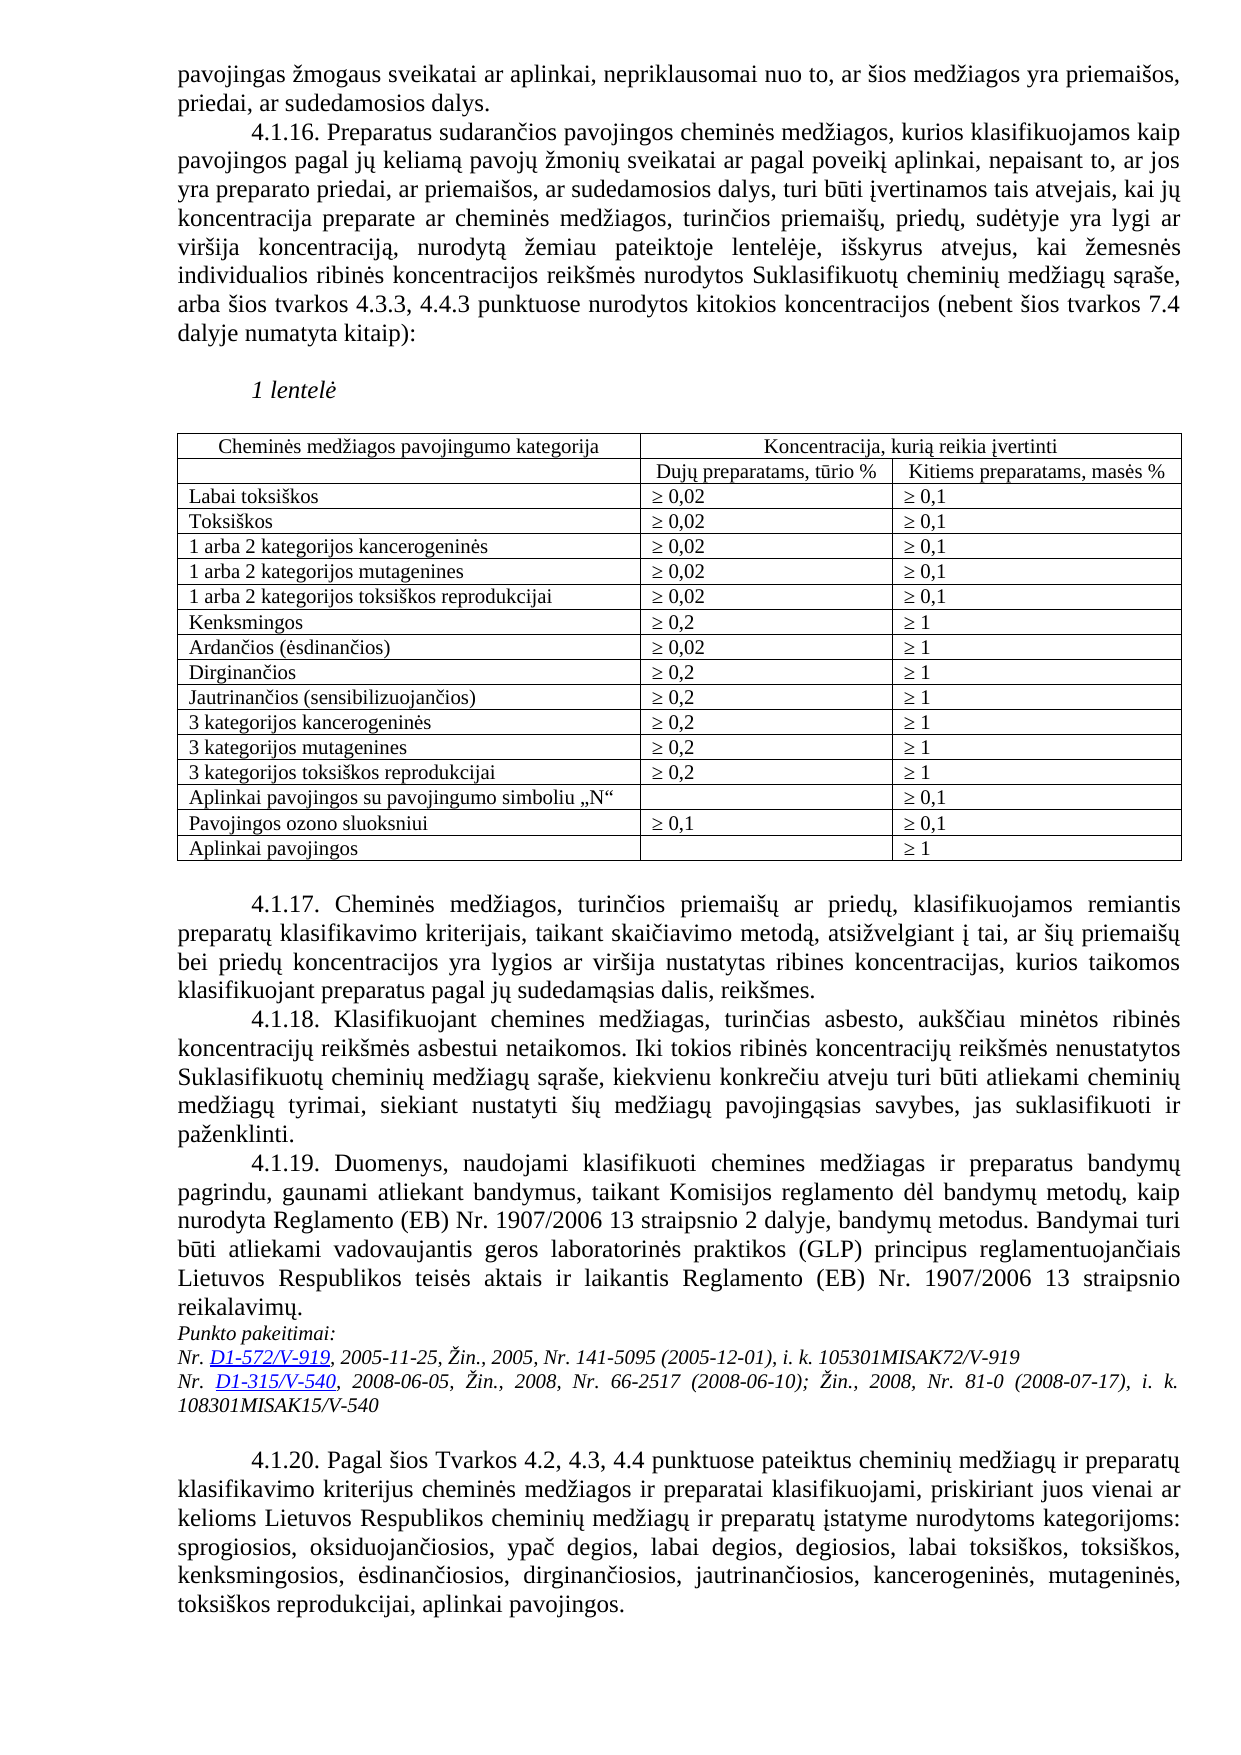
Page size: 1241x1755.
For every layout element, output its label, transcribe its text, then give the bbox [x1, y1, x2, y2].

table_cell ≥ 0,1 [641, 810, 892, 834]
table_cell Toksiškos [178, 509, 640, 533]
table_cell ≥ 0,2 [641, 610, 892, 634]
text 4.1.20. Pagal šios Tvarkos 4.2, 4.3, 4.4 punktuose pateiktus cheminių medžiagų ir preparatų klasifikavimo kriterijus cheminės medžiagos ir preparatai klasifikuojami, priskiriant juos vienai ar kelioms Lietuvos Respublikos cheminių medžiagų ir preparatų įstatyme nurodytoms kategorijoms: sprogiosios, oksiduojančiosios, ypač degios, labai degios, degiosios, labai toksiškos, toksiškos, kenksmingosios, ėsdinančiosios, dirginančiosios, jautrinančiosios, kancerogeninės, mutageninės, toksiškos reprodukcijai, aplinkai pavojingos. [177, 1446, 1181, 1618]
text Nr. D1-572/V-919, 2005-11-25, Žin., 2005, Nr. 141-5095 (2005-12-01), i. k. 105301MISAK72/V-919 [177, 1345, 1181, 1369]
table_cell ≥ 0,1 [893, 559, 1181, 583]
table_cell 3 kategorijos mutagenines [178, 735, 640, 759]
table_cell [641, 785, 892, 809]
table_cell Kitiems preparatams, masės % [893, 459, 1181, 483]
table_cell Aplinkai pavojingos [178, 836, 640, 859]
text Nr. D1-315/V-540, 2008-06-05, Žin., 2008, Nr. 66-2517 (2008-06-10); Žin., 2008, Nr. 81-0 (2008-07-17), i. k. 108301MISAK15/V-540 [177, 1369, 1181, 1417]
table_cell ≥ 0,2 [641, 710, 892, 734]
text 4.1.16. Preparatus sudarančios pavojingos cheminės medžiagos, kurios klasifikuojamos kaip pavojingos pagal jų keliamą pavojų žmonių sveikatai ar pagal poveikį aplinkai, nepaisant to, ar jos yra preparato priedai, ar priemaišos, ar sudedamosios dalys, turi būti įvertinamos tais atvejais, kai jų koncentracija preparate ar cheminės medžiagos, turinčios priemaišų, priedų, sudėtyje yra lygi ar viršija koncentraciją, nurodytą žemiau pateiktoje lentelėje, išskyrus atvejus, kai žemesnės individualios ribinės koncentracijos reikšmės nurodytos Suklasifikuotų cheminių medžiagų sąraše, arba šios tvarkos 4.3.3, 4.4.3 punktuose nurodytos kitokios koncentracijos (nebent šios tvarkos 7.4 dalyje numatyta kitaip): [177, 117, 1181, 347]
table_cell ≥ 0,2 [641, 660, 892, 684]
table_cell Aplinkai pavojingos su pavojingumo simboliu „N“ [178, 785, 640, 809]
table_cell 1 arba 2 kategorijos kancerogeninės [178, 534, 640, 558]
table_cell ≥ 1 [893, 635, 1181, 659]
table_cell ≥ 0,2 [641, 735, 892, 759]
table_cell ≥ 0,1 [893, 534, 1181, 558]
table_cell [641, 836, 892, 859]
table_cell ≥ 1 [893, 760, 1181, 784]
table_cell ≥ 1 [893, 836, 1181, 859]
table_cell ≥ 1 [893, 685, 1181, 709]
table_cell ≥ 0,02 [641, 509, 892, 533]
table_cell Labai toksiškos [178, 484, 640, 508]
text 4.1.19. Duomenys, naudojami klasifikuoti chemines medžiagas ir preparatus bandymų pagrindu, gaunami atliekant bandymus, taikant Komisijos reglamento dėl bandymų metodų, kaip nurodyta Reglamento (EB) Nr. 1907/2006 13 straipsnio 2 dalyje, bandymų metodus. Bandymai turi būti atliekami vadovaujantis geros laboratorinės praktikos (GLP) principus reglamentuojančiais Lietuvos Respublikos teisės aktais ir laikantis Reglamento (EB) Nr. 1907/2006 13 straipsnio reikalavimų. [177, 1148, 1181, 1321]
table_cell ≥ 1 [893, 610, 1181, 634]
table_cell ≥ 0,02 [641, 534, 892, 558]
table_cell Jautrinančios (sensibilizuojančios) [178, 685, 640, 709]
table_cell ≥ 0,1 [893, 785, 1181, 809]
table_header Cheminės medžiagos pavojingumo kategorija [178, 434, 640, 458]
table_cell 1 arba 2 kategorijos toksiškos reprodukcijai [178, 585, 640, 608]
table_cell ≥ 0,02 [641, 559, 892, 583]
table_cell Dujų preparatams, tūrio % [641, 459, 892, 483]
table_cell ≥ 0,02 [641, 585, 892, 608]
table_cell ≥ 0,2 [641, 685, 892, 709]
text 4.1.18. Klasifikuojant chemines medžiagas, turinčias asbesto, aukščiau minėtos ribinės koncentracijų reikšmės asbestui netaikomos. Iki tokios ribinės koncentracijų reikšmės nenustatytos Suklasifikuotų cheminių medžiagų sąraše, kiekvienu konkrečiu atveju turi būti atliekami cheminių medžiagų tyrimai, siekiant nustatyti šių medžiagų pavojingąsias savybes, jas suklasifikuoti ir paženklinti. [177, 1004, 1181, 1148]
text pavojingas žmogaus sveikatai ar aplinkai, nepriklausomai nuo to, ar šios medžiagos yra priemaišos, priedai, ar sudedamosios dalys. [177, 59, 1181, 117]
table_cell ≥ 0,1 [893, 484, 1181, 508]
table_cell ≥ 0,1 [893, 585, 1181, 608]
text 4.1.17. Cheminės medžiagos, turinčios priemaišų ar priedų, klasifikuojamos remiantis preparatų klasifikavimo kriterijais, taikant skaičiavimo metodą, atsižvelgiant į tai, ar šių priemaišų bei priedų koncentracijos yra lygios ar viršija nustatytas ribines koncentracijas, kurios taikomos klasifikuojant preparatus pagal jų sudedamąsias dalis, reikšmes. [177, 889, 1181, 1004]
table_cell ≥ 1 [893, 735, 1181, 759]
table_cell ≥ 0,02 [641, 484, 892, 508]
table_cell 3 kategorijos toksiškos reprodukcijai [178, 760, 640, 784]
table_cell ≥ 1 [893, 710, 1181, 734]
table_cell ≥ 0,1 [893, 509, 1181, 533]
table_header Koncentracija, kurią reikia įvertinti [641, 434, 1181, 458]
table_cell ≥ 0,02 [641, 635, 892, 659]
table_cell ≥ 0,1 [893, 810, 1181, 834]
table_cell Dirginančios [178, 660, 640, 684]
text 1 lentelė [177, 375, 1181, 404]
table_cell Pavojingos ozono sluoksniui [178, 810, 640, 834]
table_cell 1 arba 2 kategorijos mutagenines [178, 559, 640, 583]
table_cell ≥ 1 [893, 660, 1181, 684]
table_cell [178, 459, 640, 483]
table_cell Kenksmingos [178, 610, 640, 634]
text Punkto pakeitimai: [177, 1321, 1181, 1345]
table_cell ≥ 0,2 [641, 760, 892, 784]
table_cell 3 kategorijos kancerogeninės [178, 710, 640, 734]
table_cell Ardančios (ėsdinančios) [178, 635, 640, 659]
